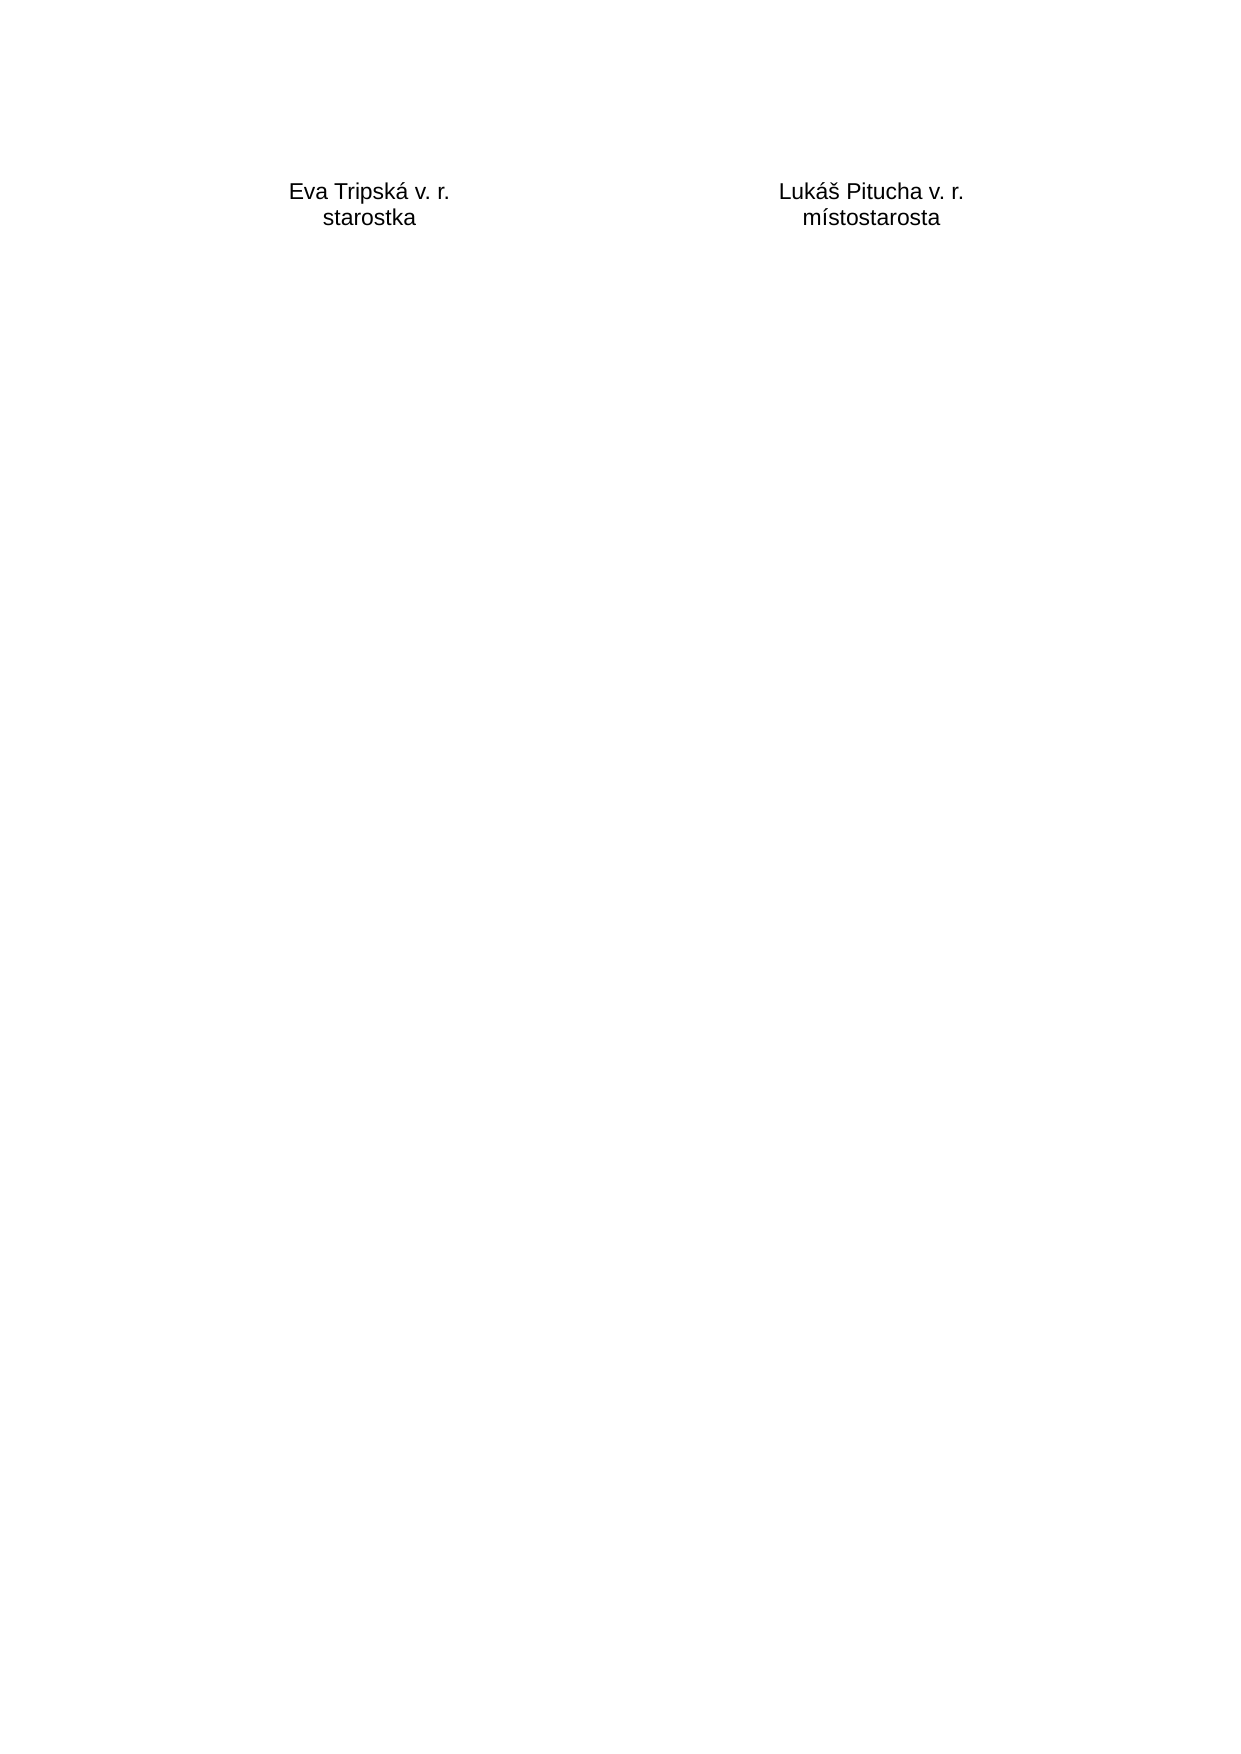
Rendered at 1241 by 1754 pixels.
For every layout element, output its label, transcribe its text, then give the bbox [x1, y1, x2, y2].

table_cell [620, 236, 1122, 354]
table_header Lukáš Pitucha v. r. místostarosta [620, 118, 1122, 236]
table_cell [118, 236, 620, 354]
table_header Eva Tripská v. r. starostka [118, 118, 620, 236]
